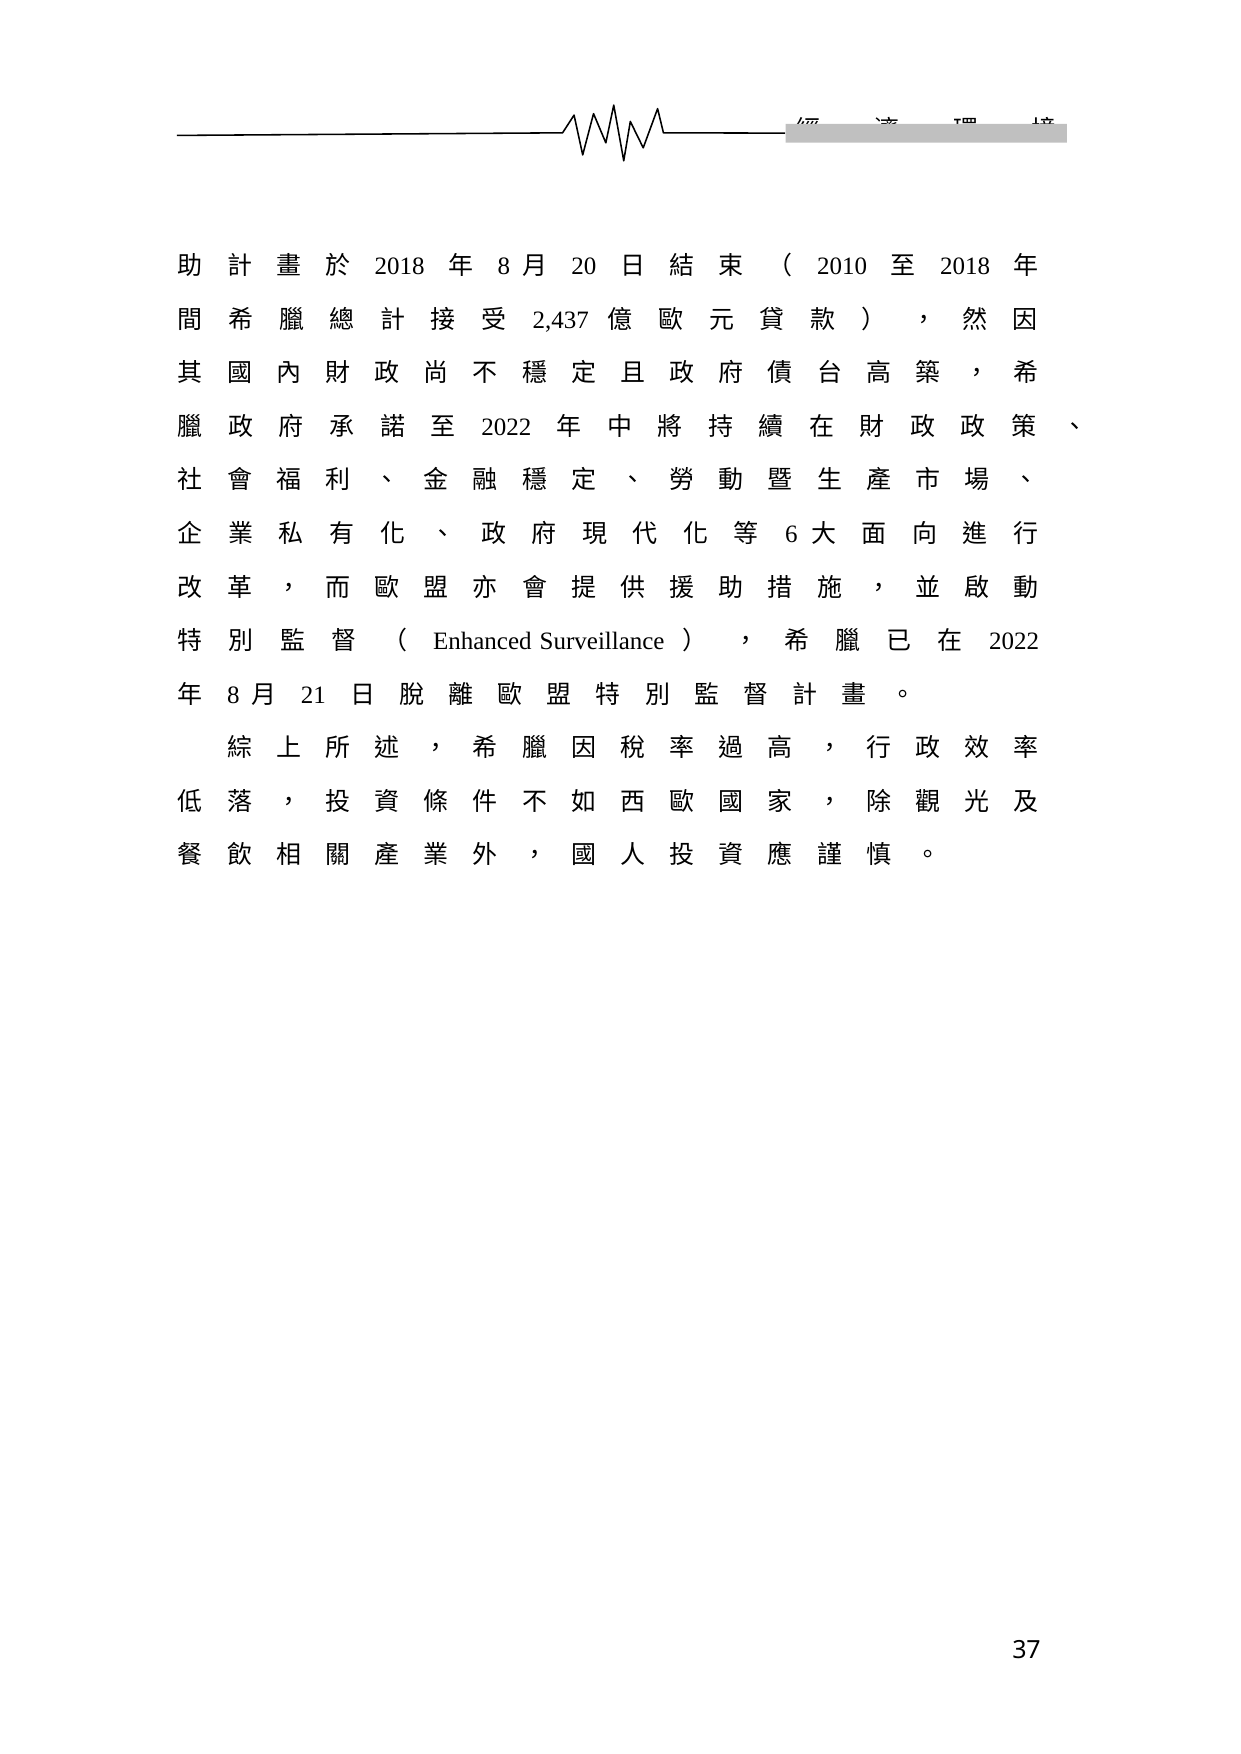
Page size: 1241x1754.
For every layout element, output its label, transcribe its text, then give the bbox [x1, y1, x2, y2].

text 希臘等部分南歐國家於2010年面臨債務危機，歐盟爰設立臨時的歐洲財政穩定措施（European Financial Stability Facility，EFSF），並於2012年將EFSF轉型為歐洲穩定機制（European Stability Mechanism，ESM），以提供貸款協助該等國家緩解債務，並要求受援國家配合改革國內財政政策。希臘歐洲穩定機制（ESM）援助計畫於2018年8月20日結束（2010至2018年間希臘總計接受2,437億歐元貸款），然因其國內財政尚不穩定且政府債台高築，希臘政府承諾至2022年中將持續在財政政策、社會福利、金融穩定、勞動暨生產市場、企業私有化、政府現代化等6大面向進行改革，而歐盟亦會提供援助措施，並啟動特別監督（Enhanced Surveillance），希臘已在2022年8月21日脫離歐盟特別監督計畫。 [178, 237, 1063, 719]
text 綜上所述，希臘因稅率過高，行政效率低落，投資條件不如西歐國家，除觀光及餐飲相關產業外，國人投資應謹慎。 [178, 719, 1063, 880]
